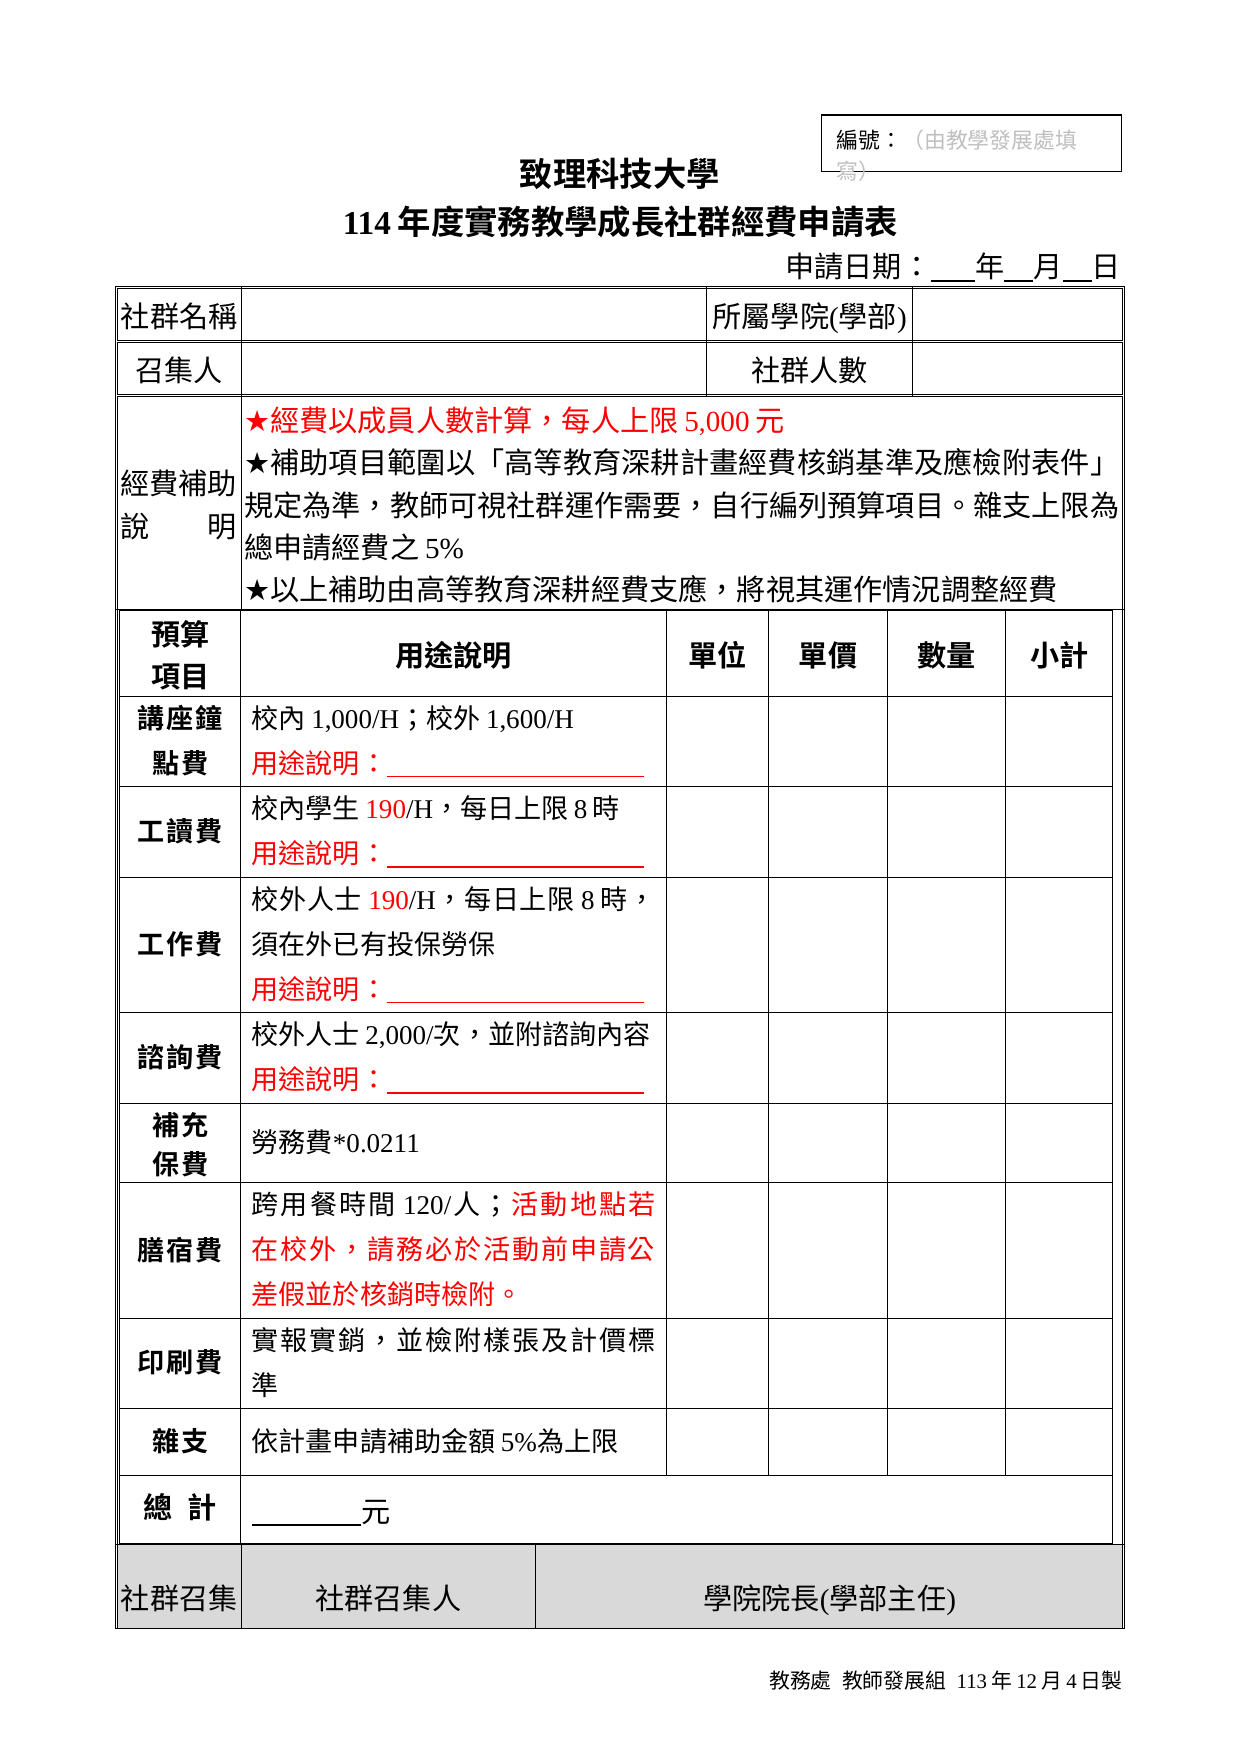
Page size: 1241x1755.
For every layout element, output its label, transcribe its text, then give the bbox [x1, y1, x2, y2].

table_cell 實報實銷，並檢附樣張及計價標準 [241, 1319, 666, 1408]
table_cell 經費補助 說 明 [118, 397, 241, 609]
table_cell [913, 343, 1122, 394]
table_header 小計 [1006, 611, 1112, 696]
table_cell [888, 1183, 1005, 1318]
table_cell [888, 1013, 1005, 1102]
table_cell [888, 878, 1005, 1012]
table_cell 社群名稱 [118, 289, 241, 340]
table_cell 勞務費*0.0211 [241, 1104, 666, 1182]
table_cell 元 [241, 1476, 1112, 1543]
table_header 預算 項目 [120, 611, 240, 696]
table_cell 跨用餐時間120/人；活動地點若在校外，請務必於活動前申請公差假並於核銷時檢附。 [241, 1183, 666, 1318]
table_cell [667, 697, 768, 786]
table_cell [769, 1183, 887, 1318]
table_cell 校外人士190/H，每日上限8時，須在外已有投保勞保 用途說明： [241, 878, 666, 1012]
table_cell [1006, 1183, 1112, 1318]
table_cell [667, 1013, 768, 1102]
table_cell [913, 289, 1122, 340]
table_cell [769, 1013, 887, 1102]
table_cell 社群人數 [707, 343, 912, 394]
table_cell [667, 1409, 768, 1475]
table_cell [667, 1319, 768, 1408]
table_cell [1006, 787, 1112, 877]
table_cell [667, 787, 768, 877]
table_header 用途說明 [241, 611, 666, 696]
table_cell 校內1,000/H；校外1,600/H 用途說明： [241, 697, 666, 786]
table_cell 所屬學院(學部) [707, 289, 912, 340]
table_cell [1006, 1104, 1112, 1182]
table_cell 膳宿費 [120, 1183, 240, 1318]
table_cell [769, 1104, 887, 1182]
table_cell [888, 1409, 1005, 1475]
table_cell 總 計 [120, 1476, 240, 1543]
table_cell [769, 1409, 887, 1475]
table_cell 校內學生190/H，每日上限8時 用途說明： [241, 787, 666, 877]
table_cell [769, 878, 887, 1012]
table_cell 工讀費 [120, 787, 240, 877]
table_header 申請日期： 年 月 日 [117, 244, 1123, 286]
table_cell [667, 878, 768, 1012]
table_cell 雜支 [120, 1409, 240, 1475]
table_cell 諮詢費 [120, 1013, 240, 1102]
table_cell [667, 1104, 768, 1182]
text 114年度實務教學成長社群經費申請表 [118, 196, 1122, 244]
table_cell 召集人 [118, 343, 241, 394]
text 致理科技大學 [117, 147, 1122, 196]
table_header 單位 [667, 611, 768, 696]
table_cell [1006, 1319, 1112, 1408]
table_cell [888, 1319, 1005, 1408]
table_cell [769, 697, 887, 786]
table_header 單價 [769, 611, 887, 696]
table_cell [1006, 697, 1112, 786]
table_cell 印刷費 [120, 1319, 240, 1408]
table_cell [1006, 878, 1112, 1012]
table_cell 社群召集人 [242, 1545, 535, 1628]
table_cell 補充 保費 [120, 1104, 240, 1182]
table_cell 學院院長(學部主任) [536, 1545, 1122, 1628]
table_cell [242, 289, 706, 340]
table_header 數量 [888, 611, 1005, 696]
table_cell [888, 697, 1005, 786]
table_cell [769, 1319, 887, 1408]
table_cell 講座鐘點費 [120, 697, 240, 786]
table_cell 校外人士2,000/次，並附諮詢內容 用途說明： [241, 1013, 666, 1102]
table_cell [1113, 610, 1122, 1544]
table_cell 工作費 [120, 878, 240, 1012]
table_cell ★經費以成員人數計算，每人上限5,000元 ★補助項目範圍以「高等教育深耕計畫經費核銷基準及應檢附表件」規定為準，教師可視社群運作需要，自行編列預算項目。雜支上限為總申請經費之5% ★以上補助由高等教育深耕經費支應，將視其運作情況調整經費 [242, 397, 1122, 609]
table_cell [888, 787, 1005, 877]
table_cell [888, 1104, 1005, 1182]
table_cell [667, 1183, 768, 1318]
table_cell [1006, 1409, 1112, 1475]
table_cell [1006, 1013, 1112, 1102]
table_cell 依計畫申請補助金額5%為上限 [241, 1409, 666, 1475]
table_cell [769, 787, 887, 877]
table_cell [242, 343, 706, 394]
table_cell 社群召集 [118, 1545, 241, 1628]
